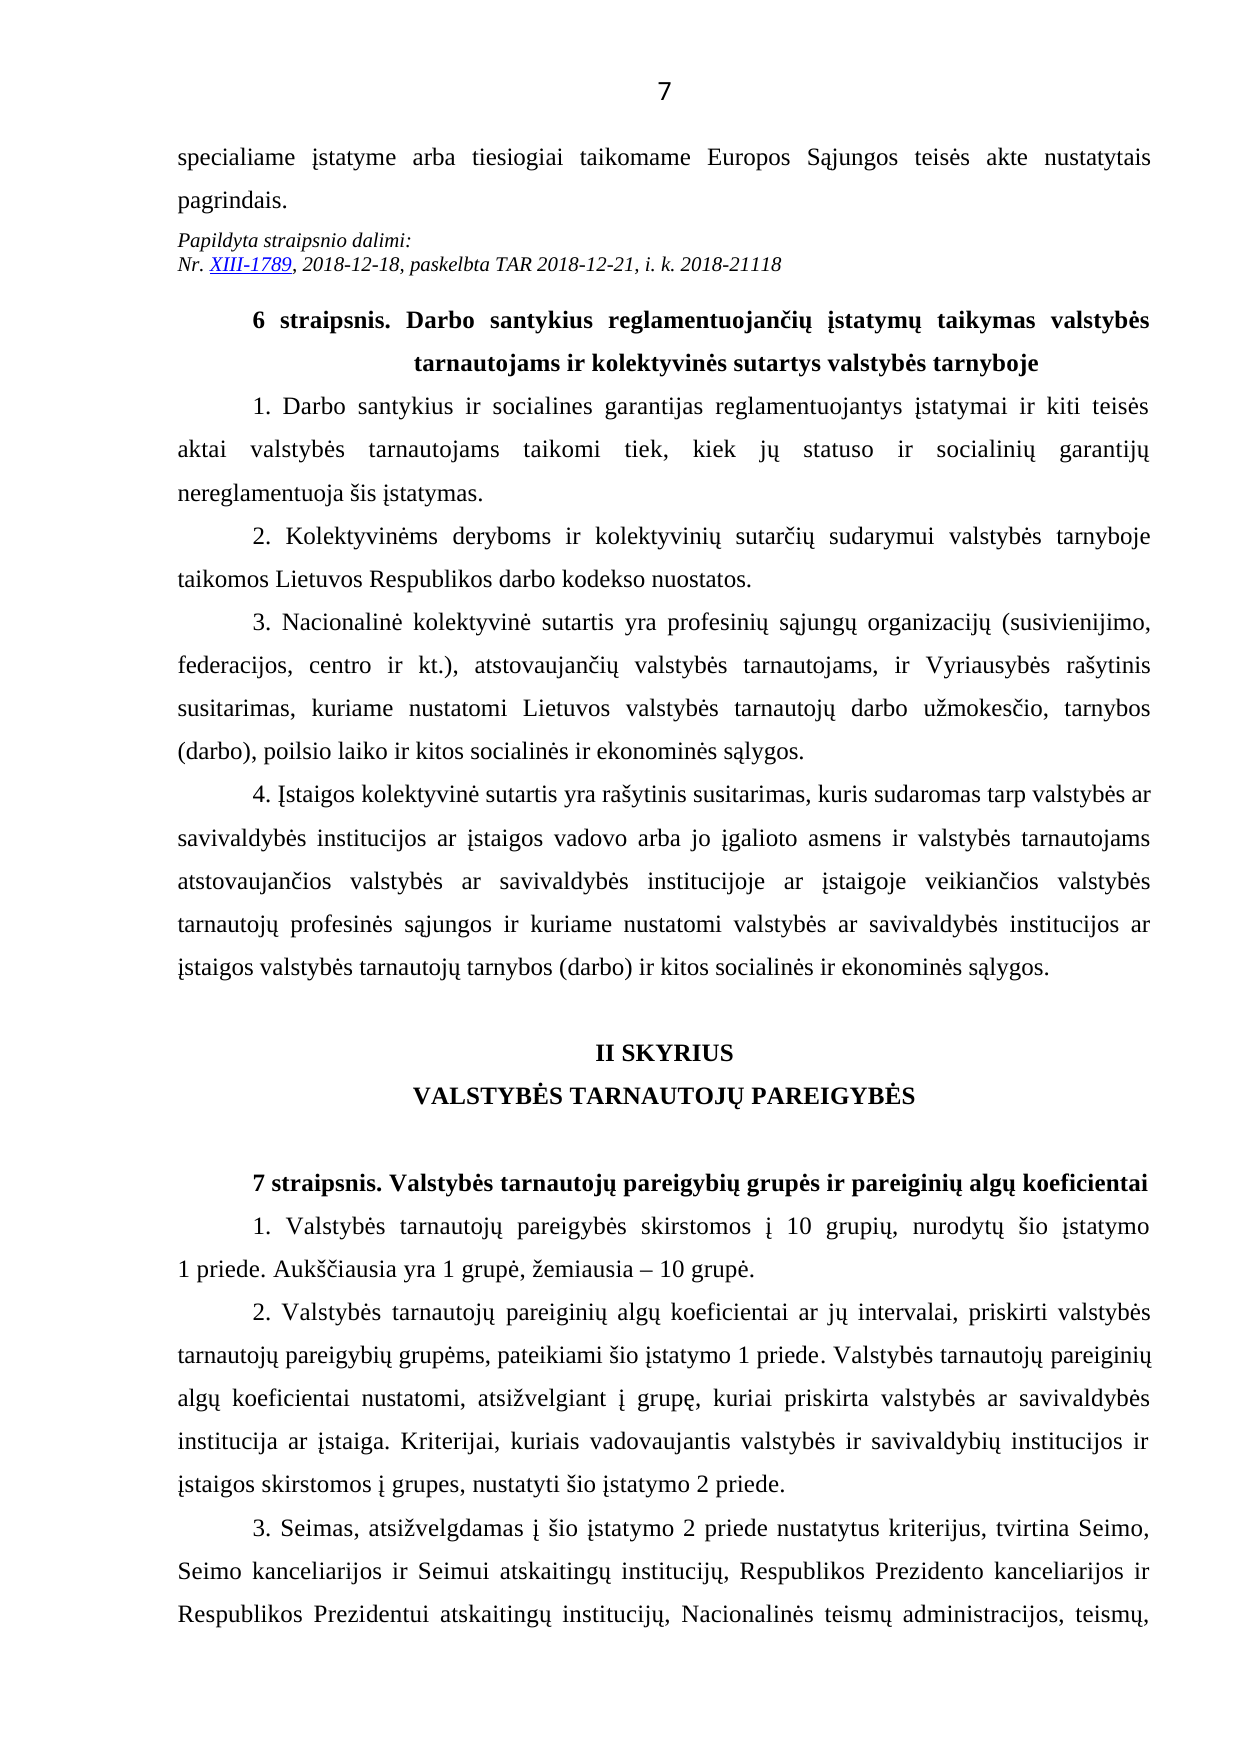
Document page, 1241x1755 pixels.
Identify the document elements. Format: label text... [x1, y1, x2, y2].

text Papildyta straipsnio dalimi: [177, 228, 1152, 252]
text 3. Nacionalinė kolektyvinė sutartis yra profesinių sąjungų organizacijų (susivienijimo, federacijos, centro ir kt.), atstovaujančių valstybės tarnautojams, ir Vyriausybės rašytinis susitarimas, kuriame nustatomi Lietuvos valstybės tarnautojų darbo užmokesčio, tarnybos (darbo), poilsio laiko ir kitos socialinės ir ekonominės sąlygos. [177, 607, 1152, 765]
text 1. Darbo santykius ir socialines garantijas reglamentuojantys įstatymai ir kiti teisės aktai valstybės tarnautojams taikomi tiek, kiek jų statuso ir socialinių garantijų nereglamentuoja šis įstatymas. [177, 391, 1152, 506]
text 3. Seimas, atsižvelgdamas į šio įstatymo 2 priede nustatytus kriterijus, tvirtina Seimo, Seimo kanceliarijos ir Seimui atskaitingų institucijų, Respublikos Prezidento kanceliarijos ir Respublikos Prezidentui atskaitingų institucijų, Nacionalinės teismų administracijos, teismų, [177, 1513, 1152, 1628]
text 4. Įstaigos kolektyvinė sutartis yra rašytinis susitarimas, kuris sudaromas tarp valstybės ar savivaldybės institucijos ar įstaigos vadovo arba jo įgalioto asmens ir valstybės tarnautojams atstovaujančios valstybės ar savivaldybės institucijoje ar įstaigoje veikiančios valstybės tarnautojų profesinės sąjungos ir kuriame nustatomi valstybės ar savivaldybės institucijos ar įstaigos valstybės tarnautojų tarnybos (darbo) ir kitos socialinės ir ekonominės sąlygos. [177, 779, 1152, 981]
text specialiame įstatyme arba tiesiogiai taikomame Europos Sąjungos teisės akte nustatytais pagrindais. [177, 142, 1152, 214]
text VALSTYBĖS TARNAUTOJŲ PAREIGYBĖS [177, 1081, 1152, 1110]
text Nr. XIII-1789, 2018-12-18, paskelbta TAR 2018-12-21, i. k. 2018-21118 [177, 252, 1152, 276]
text II SKYRIUS [177, 1038, 1152, 1067]
text 7 straipsnis. Valstybės tarnautojų pareigybių grupės ir pareiginių algų koeficientai [177, 1168, 1152, 1196]
text 1. Valstybės tarnautojų pareigybės skirstomos į 10 grupių, nurodytų šio įstatymo 1 priede. Aukščiausia yra 1 grupė, žemiausia – 10 grupė. [177, 1211, 1152, 1283]
text 6 straipsnis. Darbo santykius reglamentuojančių įstatymų taikymas valstybės tarnautojams ir kolektyvinės sutartys valstybės tarnyboje [252, 305, 1152, 377]
text 2. Valstybės tarnautojų pareiginių algų koeficientai ar jų intervalai, priskirti valstybės tarnautojų pareigybių grupėms, pateikiami šio įstatymo 1 priede. Valstybės tarnautojų pareiginių algų koeficientai nustatomi, atsižvelgiant į grupę, kuriai priskirta valstybės ar savivaldybės institucija ar įstaiga. Kriterijai, kuriais vadovaujantis valstybės ir savivaldybių institucijos ir įstaigos skirstomos į grupes, nustatyti šio įstatymo 2 priede. [177, 1297, 1152, 1498]
text 2. Kolektyvinėms deryboms ir kolektyvinių sutarčių sudarymui valstybės tarnyboje taikomos Lietuvos Respublikos darbo kodekso nuostatos. [177, 521, 1152, 593]
